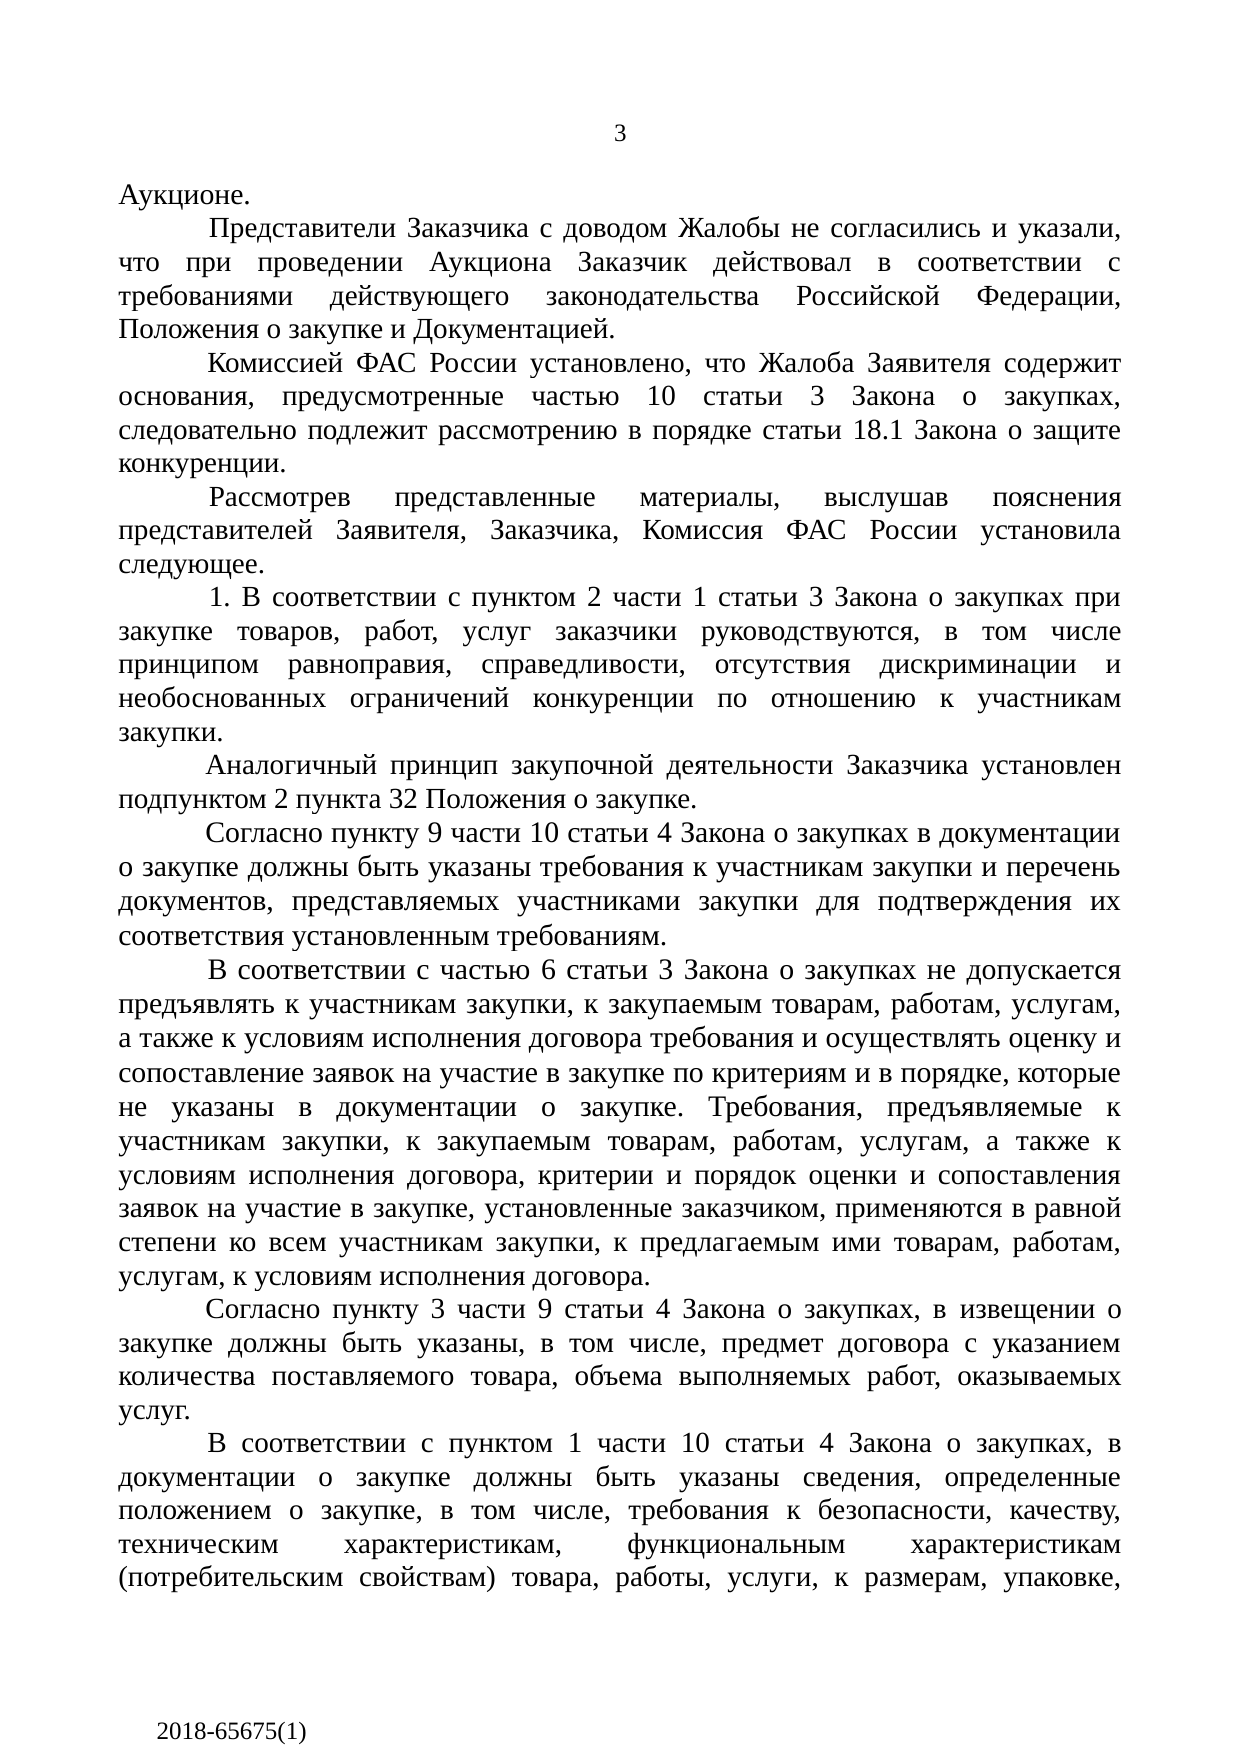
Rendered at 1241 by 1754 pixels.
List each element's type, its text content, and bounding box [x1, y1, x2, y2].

text Аналогичный принцип закупочной деятельности Заказчика установлен подпунктом 2 пункта 32 Положения о закупке. [118, 747, 1122, 814]
text Рассмотрев представленные материалы, выслушав пояснения представителей Заявителя, Заказчика, Комиссия ФАС России установила следующее. [118, 479, 1122, 579]
text Согласно пункту 9 части 10 статьи 4 Закона о закупках в документации о закупке должны быть указаны требования к участникам закупки и перечень документов, представляемых участниками закупки для подтверждения их соответствия установленным требованиям. [118, 814, 1122, 951]
text Представители Заказчика с доводом Жалобы не согласились и указали, что при проведении Аукциона Заказчик действовал в соответствии с требованиями действующего законодательства Российской Федерации, Положения о закупке и Документацией. [118, 211, 1122, 345]
text В соответствии с частью 6 статьи 3 Закона о закупках не допускается предъявлять к участникам закупки, к закупаемым товарам, работам, услугам, а также к условиям исполнения договора требования и осуществлять оценку и сопоставление заявок на участие в закупке по критериям и в порядке, которые не указаны в документации о закупке. Требования, предъявляемые к участникам закупки, к закупаемым товарам, работам, услугам, а также к условиям исполнения договора, критерии и порядок оценки и сопоставления заявок на участие в закупке, установленные заказчиком, применяются в равной степени ко всем участникам закупки, к предлагаемым ими товарам, работам, услугам, к условиям исполнения договора. [118, 951, 1122, 1291]
text Согласно пункту 3 части 9 статьи 4 Закона о закупках, в извещении о закупке должны быть указаны, в том числе, предмет договора с указанием количества поставляемого товара, объема выполняемых работ, оказываемых услуг. [118, 1291, 1122, 1425]
text 1. В соответствии с пунктом 2 части 1 статьи 3 Закона о закупках при закупке товаров, работ, услуг заказчики руководствуются, в том числе принципом равноправия, справедливости, отсутствия дискриминации и необоснованных ограничений конкуренции по отношению к участникам закупки. [118, 579, 1122, 747]
text В соответствии с пунктом 1 части 10 статьи 4 Закона о закупках, в документации о закупке должны быть указаны сведения, определенные положением о закупке, в том числе, требования к безопасности, качеству, техническим характеристикам, функциональным характеристикам (потребительским свойствам) товара, работы, услуги, к размерам, упаковке, [118, 1425, 1122, 1593]
text Комиссией ФАС России установлено, что Жалоба Заявителя содержит основания, предусмотренные частью 10 статьи 3 Закона о закупках, следовательно подлежит рассмотрению в порядке статьи 18.1 Закона о защите конкуренции. [118, 345, 1122, 479]
text Аукционе. [118, 176, 1122, 211]
